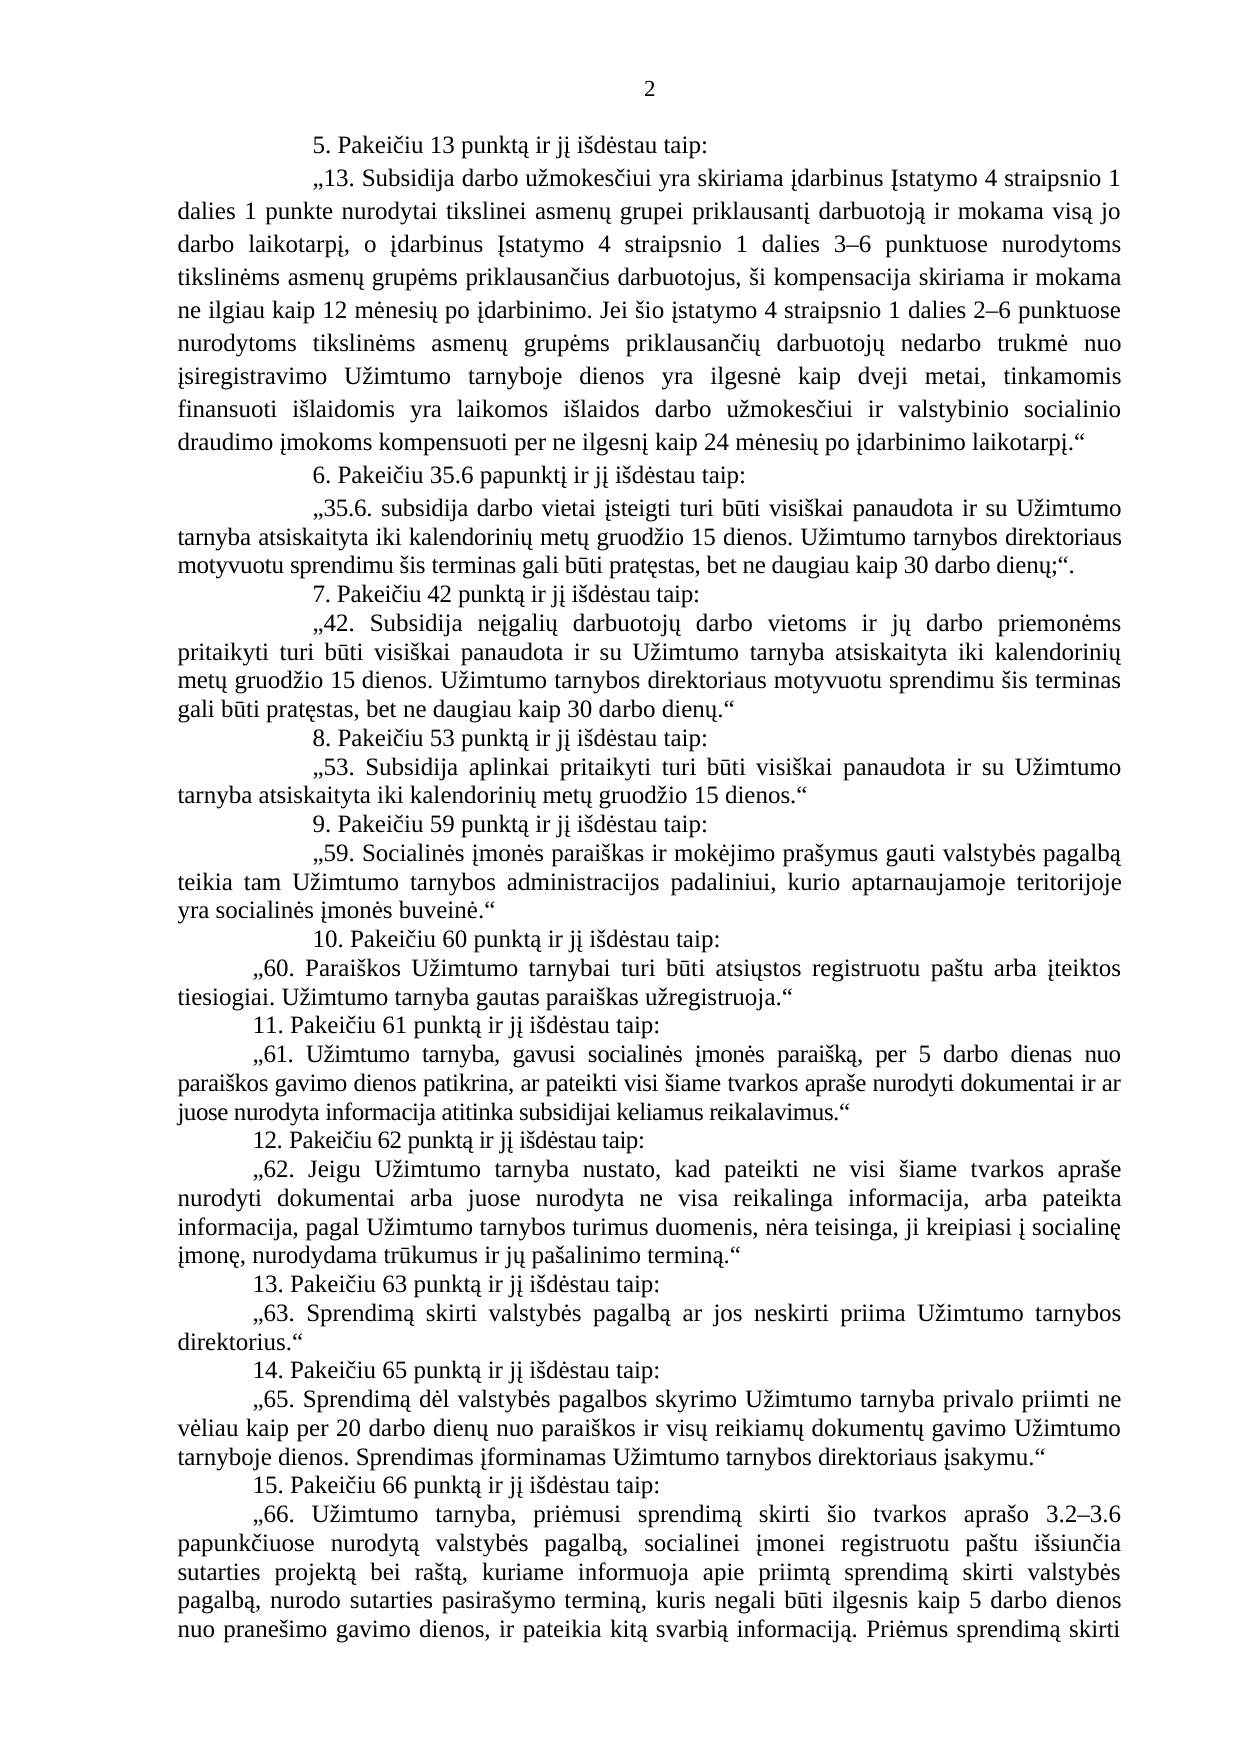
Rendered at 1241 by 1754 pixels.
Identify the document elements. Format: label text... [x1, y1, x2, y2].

text 12. Pakeičiu 62 punktą ir jį išdėstau taip: [177, 1126, 1122, 1154]
text 6. Pakeičiu 35.6 papunktį ir jį išdėstau taip: [177, 460, 1122, 489]
text „13. Subsidija darbo užmokesčiui yra skiriama įdarbinus Įstatymo 4 straipsnio 1 dalies 1 punkte nurodytai tikslinei asmenų grupei priklausantį darbuotoją ir mokama visą jo darbo laikotarpį, o įdarbinus Įstatymo 4 straipsnio 1 dalies 3–6 punktuose nurodytoms tikslinėms asmenų grupėms priklausančius darbuotojus, ši kompensacija skiriama ir mokama ne ilgiau kaip 12 mėnesių po įdarbinimo. Jei šio įstatymo 4 straipsnio 1 dalies 2–6 punktuose nurodytoms tikslinėms asmenų grupėms priklausančių darbuotojų nedarbo trukmė nuo įsiregistravimo Užimtumo tarnyboje dienos yra ilgesnė kaip dveji metai, tinkamomis finansuoti išlaidomis yra laikomos išlaidos darbo užmokesčiui ir valstybinio socialinio draudimo įmokoms kompensuoti per ne ilgesnį kaip 24 mėnesių po įdarbinimo laikotarpį.“ [177, 163, 1122, 456]
text „65. Sprendimą dėl valstybės pagalbos skyrimo Užimtumo tarnyba privalo priimti ne vėliau kaip per 20 darbo dienų nuo paraiškos ir visų reikiamų dokumentų gavimo Užimtumo tarnyboje dienos. Sprendimas įforminamas Užimtumo tarnybos direktoriaus įsakymu.“ [177, 1384, 1122, 1471]
text 10. Pakeičiu 60 punktą ir jį išdėstau taip: [177, 924, 1122, 953]
text 7. Pakeičiu 42 punktą ir jį išdėstau taip: [177, 579, 1122, 608]
text „59. Socialinės įmonės paraiškas ir mokėjimo prašymus gauti valstybės pagalbą teikia tam Užimtumo tarnybos administracijos padaliniui, kurio aptarnaujamoje teritorijoje yra socialinės įmonės buveinė.“ [177, 838, 1122, 924]
text „61. Užimtumo tarnyba, gavusi socialinės įmonės paraišką, per 5 darbo dienas nuo paraiškos gavimo dienos patikrina, ar pateikti visi šiame tvarkos apraše nurodyti dokumentai ir ar juose nurodyta informacija atitinka subsidijai keliamus reikalavimus.“ [177, 1039, 1122, 1126]
text 9. Pakeičiu 59 punktą ir jį išdėstau taip: [177, 809, 1122, 838]
text 14. Pakeičiu 65 punktą ir jį išdėstau taip: [177, 1356, 1122, 1384]
text 5. Pakeičiu 13 punktą ir jį išdėstau taip: [177, 130, 1122, 158]
text 11. Pakeičiu 61 punktą ir jį išdėstau taip: [177, 1011, 1122, 1039]
text „63. Sprendimą skirti valstybės pagalbą ar jos neskirti priima Užimtumo tarnybos direktorius.“ [177, 1298, 1122, 1356]
text „53. Subsidija aplinkai pritaikyti turi būti visiškai panaudota ir su Užimtumo tarnyba atsiskaityta iki kalendorinių metų gruodžio 15 dienos.“ [177, 752, 1122, 809]
text „60. Paraiškos Užimtumo tarnybai turi būti atsiųstos registruotu paštu arba įteiktos tiesiogiai. Užimtumo tarnyba gautas paraiškas užregistruoja.“ [177, 953, 1122, 1011]
text „35.6. subsidija darbo vietai įsteigti turi būti visiškai panaudota ir su Užimtumo tarnyba atsiskaityta iki kalendorinių metų gruodžio 15 dienos. Užimtumo tarnybos direktoriaus motyvuotu sprendimu šis terminas gali būti pratęstas, bet ne daugiau kaip 30 darbo dienų;“. [177, 493, 1122, 579]
text 13. Pakeičiu 63 punktą ir jį išdėstau taip: [177, 1269, 1122, 1298]
text „62. Jeigu Užimtumo tarnyba nustato, kad pateikti ne visi šiame tvarkos apraše nurodyti dokumentai arba juose nurodyta ne visa reikalinga informacija, arba pateikta informacija, pagal Užimtumo tarnybos turimus duomenis, nėra teisinga, ji kreipiasi į socialinę įmonę, nurodydama trūkumus ir jų pašalinimo terminą.“ [177, 1154, 1122, 1269]
text „42. Subsidija neįgalių darbuotojų darbo vietoms ir jų darbo priemonėms pritaikyti turi būti visiškai panaudota ir su Užimtumo tarnyba atsiskaityta iki kalendorinių metų gruodžio 15 dienos. Užimtumo tarnybos direktoriaus motyvuotu sprendimu šis terminas gali būti pratęstas, bet ne daugiau kaip 30 darbo dienų.“ [177, 608, 1122, 723]
text 8. Pakeičiu 53 punktą ir jį išdėstau taip: [177, 723, 1122, 752]
text 15. Pakeičiu 66 punktą ir jį išdėstau taip: [177, 1471, 1122, 1499]
text „66. Užimtumo tarnyba, priėmusi sprendimą skirti šio tvarkos aprašo 3.2–3.6 papunkčiuose nurodytą valstybės pagalbą, socialinei įmonei registruotu paštu išsiunčia sutarties projektą bei raštą, kuriame informuoja apie priimtą sprendimą skirti valstybės pagalbą, nurodo sutarties pasirašymo terminą, kuris negali būti ilgesnis kaip 5 darbo dienos nuo pranešimo gavimo dienos, ir pateikia kitą svarbią informaciją. Priėmus sprendimą skirti [177, 1499, 1122, 1643]
